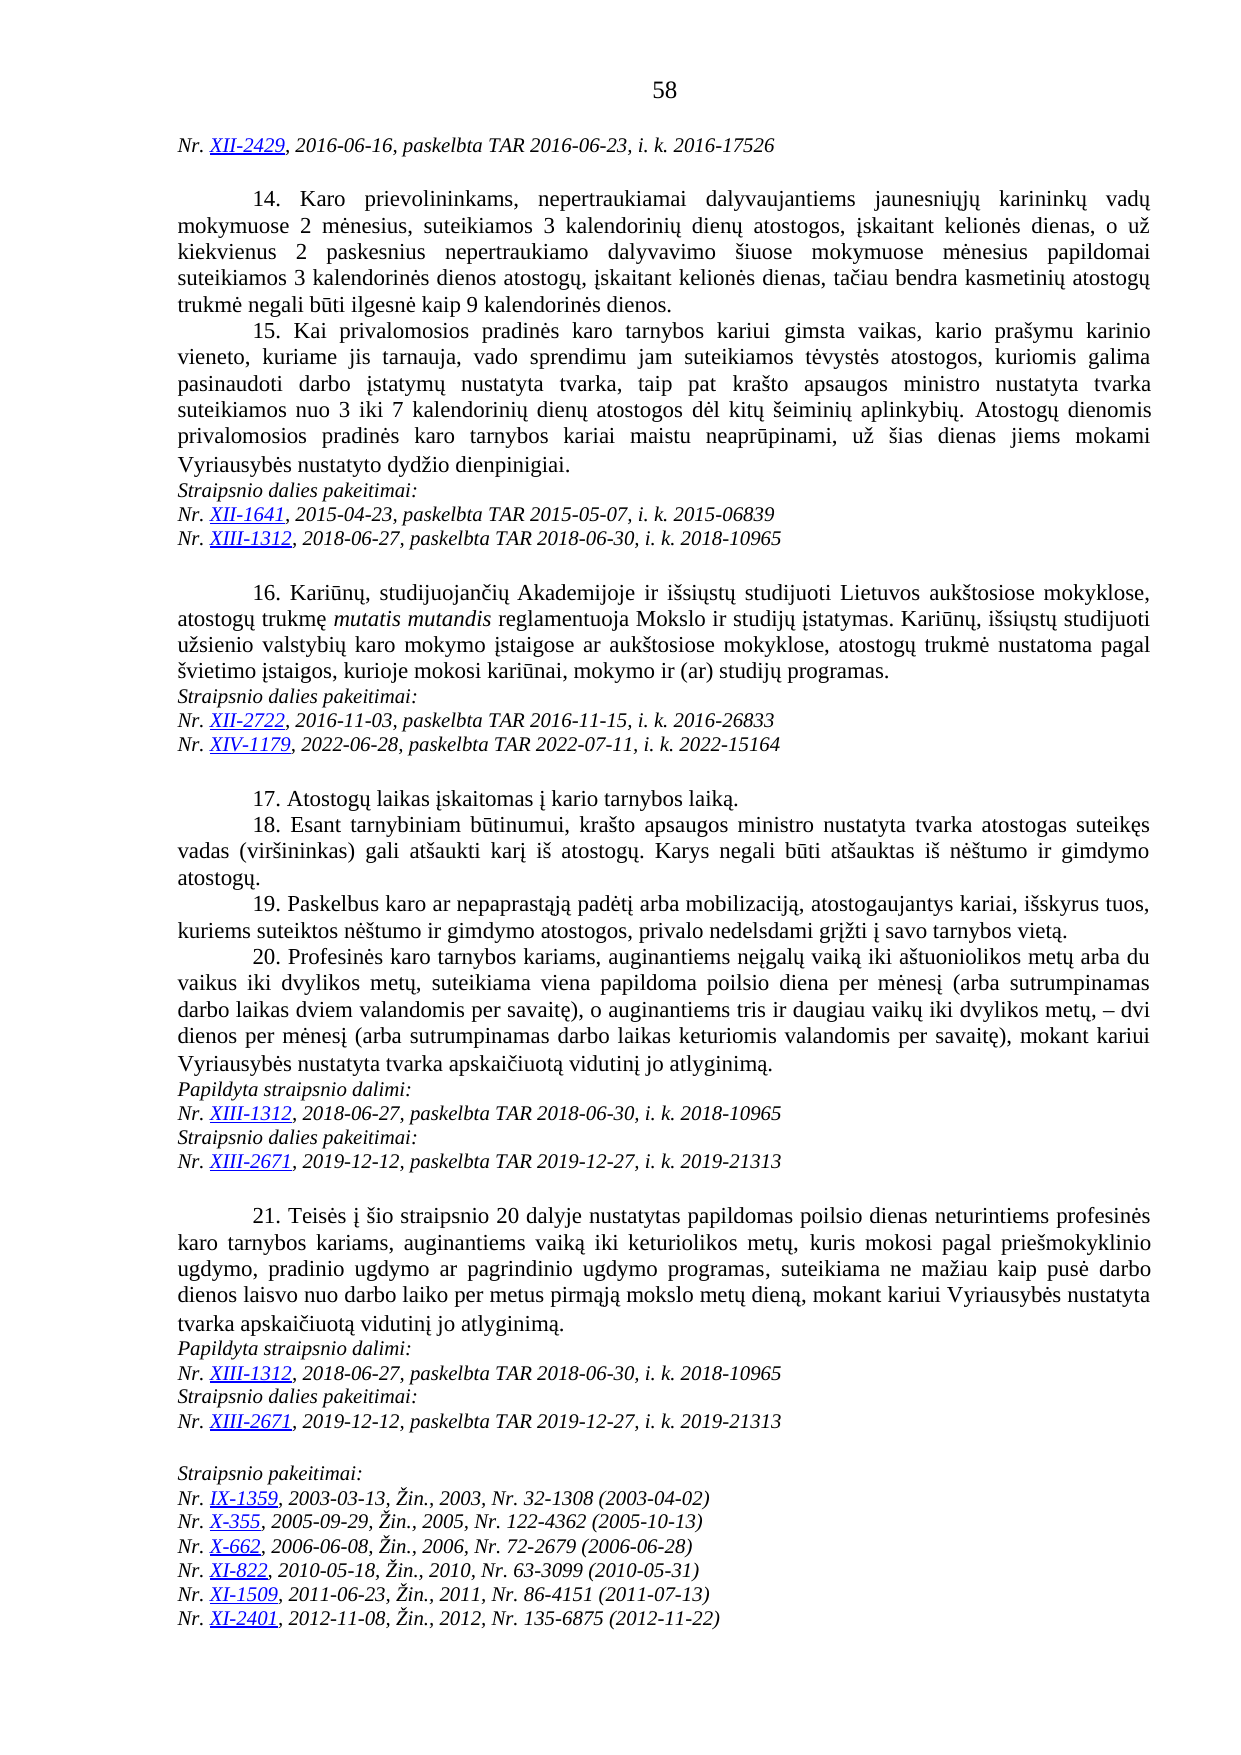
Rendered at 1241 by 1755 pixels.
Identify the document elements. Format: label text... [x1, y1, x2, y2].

text Nr. XIV-1179, 2022-06-28, paskelbta TAR 2022-07-11, i. k. 2022-15164 [177, 732, 1152, 756]
text Nr. X-662, 2006-06-08, Žin., 2006, Nr. 72-2679 (2006-06-28) [177, 1533, 1152, 1558]
text Nr. XIII-1312, 2018-06-27, paskelbta TAR 2018-06-30, i. k. 2018-10965 [177, 1101, 1152, 1125]
text Nr. XIII-1312, 2018-06-27, paskelbta TAR 2018-06-30, i. k. 2018-10965 [177, 526, 1152, 550]
text Nr. X-355, 2005-09-29, Žin., 2005, Nr. 122-4362 (2005-10-13) [177, 1509, 1152, 1533]
text Nr. XIII-2671, 2019-12-12, paskelbta TAR 2019-12-27, i. k. 2019-21313 [177, 1149, 1152, 1173]
text Papildyta straipsnio dalimi: [177, 1336, 1152, 1360]
text Straipsnio pakeitimai: [177, 1461, 1152, 1485]
text Nr. XII-2429, 2016-06-16, paskelbta TAR 2016-06-23, i. k. 2016-17526 [177, 132, 1152, 157]
text 21. Teisės į šio straipsnio 20 dalyje nustatytas papildomas poilsio dienas neturintiems profesinės karo tarnybos kariams, auginantiems vaiką iki keturiolikos metų, kuris mokosi pagal priešmokyklinio ugdymo, pradinio ugdymo ar pagrindinio ugdymo programas, suteikiama ne mažiau kaip pusė darbo dienos laisvo nuo darbo laiko per metus pirmąją mokslo metų dieną, mokant kariui Vyriausybės nustatyta tvarka apskaičiuotą vidutinį jo atlyginimą. [177, 1202, 1152, 1336]
text Straipsnio dalies pakeitimai: [177, 1125, 1152, 1149]
text Papildyta straipsnio dalimi: [177, 1077, 1152, 1101]
text Nr. XII-1641, 2015-04-23, paskelbta TAR 2015-05-07, i. k. 2015-06839 [177, 502, 1152, 526]
text Straipsnio dalies pakeitimai: [177, 1384, 1152, 1408]
text 17. Atostogų laikas įskaitomas į kario tarnybos laiką. [177, 785, 1152, 811]
text Straipsnio dalies pakeitimai: [177, 478, 1152, 502]
text 19. Paskelbus karo ar nepaprastąją padėtį arba mobilizaciją, atostogaujantys kariai, išskyrus tuos, kuriems suteiktos nėštumo ir gimdymo atostogos, privalo nedelsdami grįžti į savo tarnybos vietą. [177, 890, 1152, 943]
text Nr. XIII-2671, 2019-12-12, paskelbta TAR 2019-12-27, i. k. 2019-21313 [177, 1408, 1152, 1433]
text Nr. XIII-1312, 2018-06-27, paskelbta TAR 2018-06-30, i. k. 2018-10965 [177, 1360, 1152, 1384]
text 20. Profesinės karo tarnybos kariams, auginantiems neįgalų vaiką iki aštuoniolikos metų arba du vaikus iki dvylikos metų, suteikiama viena papildoma poilsio diena per mėnesį (arba sutrumpinamas darbo laikas dviem valandomis per savaitę), o auginantiems tris ir daugiau vaikų iki dvylikos metų, – dvi dienos per mėnesį (arba sutrumpinamas darbo laikas keturiomis valandomis per savaitę), mokant kariui Vyriausybės nustatyta tvarka apskaičiuotą vidutinį jo atlyginimą. [177, 943, 1152, 1077]
text 14. Karo prievolininkams, nepertraukiamai dalyvaujantiems jaunesniųjų karininkų vadų mokymuose 2 mėnesius, suteikiamos 3 kalendorinių dienų atostogos, įskaitant kelionės dienas, o už kiekvienus 2 paskesnius nepertraukiamo dalyvavimo šiuose mokymuose mėnesius papildomai suteikiamos 3 kalendorinės dienos atostogų, įskaitant kelionės dienas, tačiau bendra kasmetinių atostogų trukmė negali būti ilgesnė kaip 9 kalendorinės dienos. [177, 185, 1152, 317]
text Nr. XII-2722, 2016-11-03, paskelbta TAR 2016-11-15, i. k. 2016-26833 [177, 708, 1152, 732]
text 16. Kariūnų, studijuojančių Akademijoje ir išsiųstų studijuoti Lietuvos aukštosiose mokyklose, atostogų trukmę mutatis mutandis reglamentuoja Mokslo ir studijų įstatymas. Kariūnų, išsiųstų studijuoti užsienio valstybių karo mokymo įstaigose ar aukštosiose mokyklose, atostogų trukmė nustatoma pagal švietimo įstaigos, kurioje mokosi kariūnai, mokymo ir (ar) studijų programas. [177, 578, 1152, 684]
text Nr. XI-2401, 2012-11-08, Žin., 2012, Nr. 135-6875 (2012-11-22) [177, 1606, 1152, 1630]
text 18. Esant tarnybiniam būtinumui, krašto apsaugos ministro nustatyta tvarka atostogas suteikęs vadas (viršininkas) gali atšaukti karį iš atostogų. Karys negali būti atšauktas iš nėštumo ir gimdymo atostogų. [177, 811, 1152, 890]
text 15. Kai privalomosios pradinės karo tarnybos kariui gimsta vaikas, kario prašymu karinio vieneto, kuriame jis tarnauja, vado sprendimu jam suteikiamos tėvystės atostogos, kuriomis galima pasinaudoti darbo įstatymų nustatyta tvarka, taip pat krašto apsaugos ministro nustatyta tvarka suteikiamos nuo 3 iki 7 kalendorinių dienų atostogos dėl kitų šeiminių aplinkybių. Atostogų dienomis privalomosios pradinės karo tarnybos kariai maistu neaprūpinami, už šias dienas jiems mokami Vyriausybės nustatyto dydžio dienpinigiai. [177, 317, 1152, 478]
text Nr. XI-822, 2010-05-18, Žin., 2010, Nr. 63-3099 (2010-05-31) [177, 1558, 1152, 1582]
text Nr. IX-1359, 2003-03-13, Žin., 2003, Nr. 32-1308 (2003-04-02) [177, 1485, 1152, 1509]
text Straipsnio dalies pakeitimai: [177, 684, 1152, 708]
text Nr. XI-1509, 2011-06-23, Žin., 2011, Nr. 86-4151 (2011-07-13) [177, 1582, 1152, 1606]
